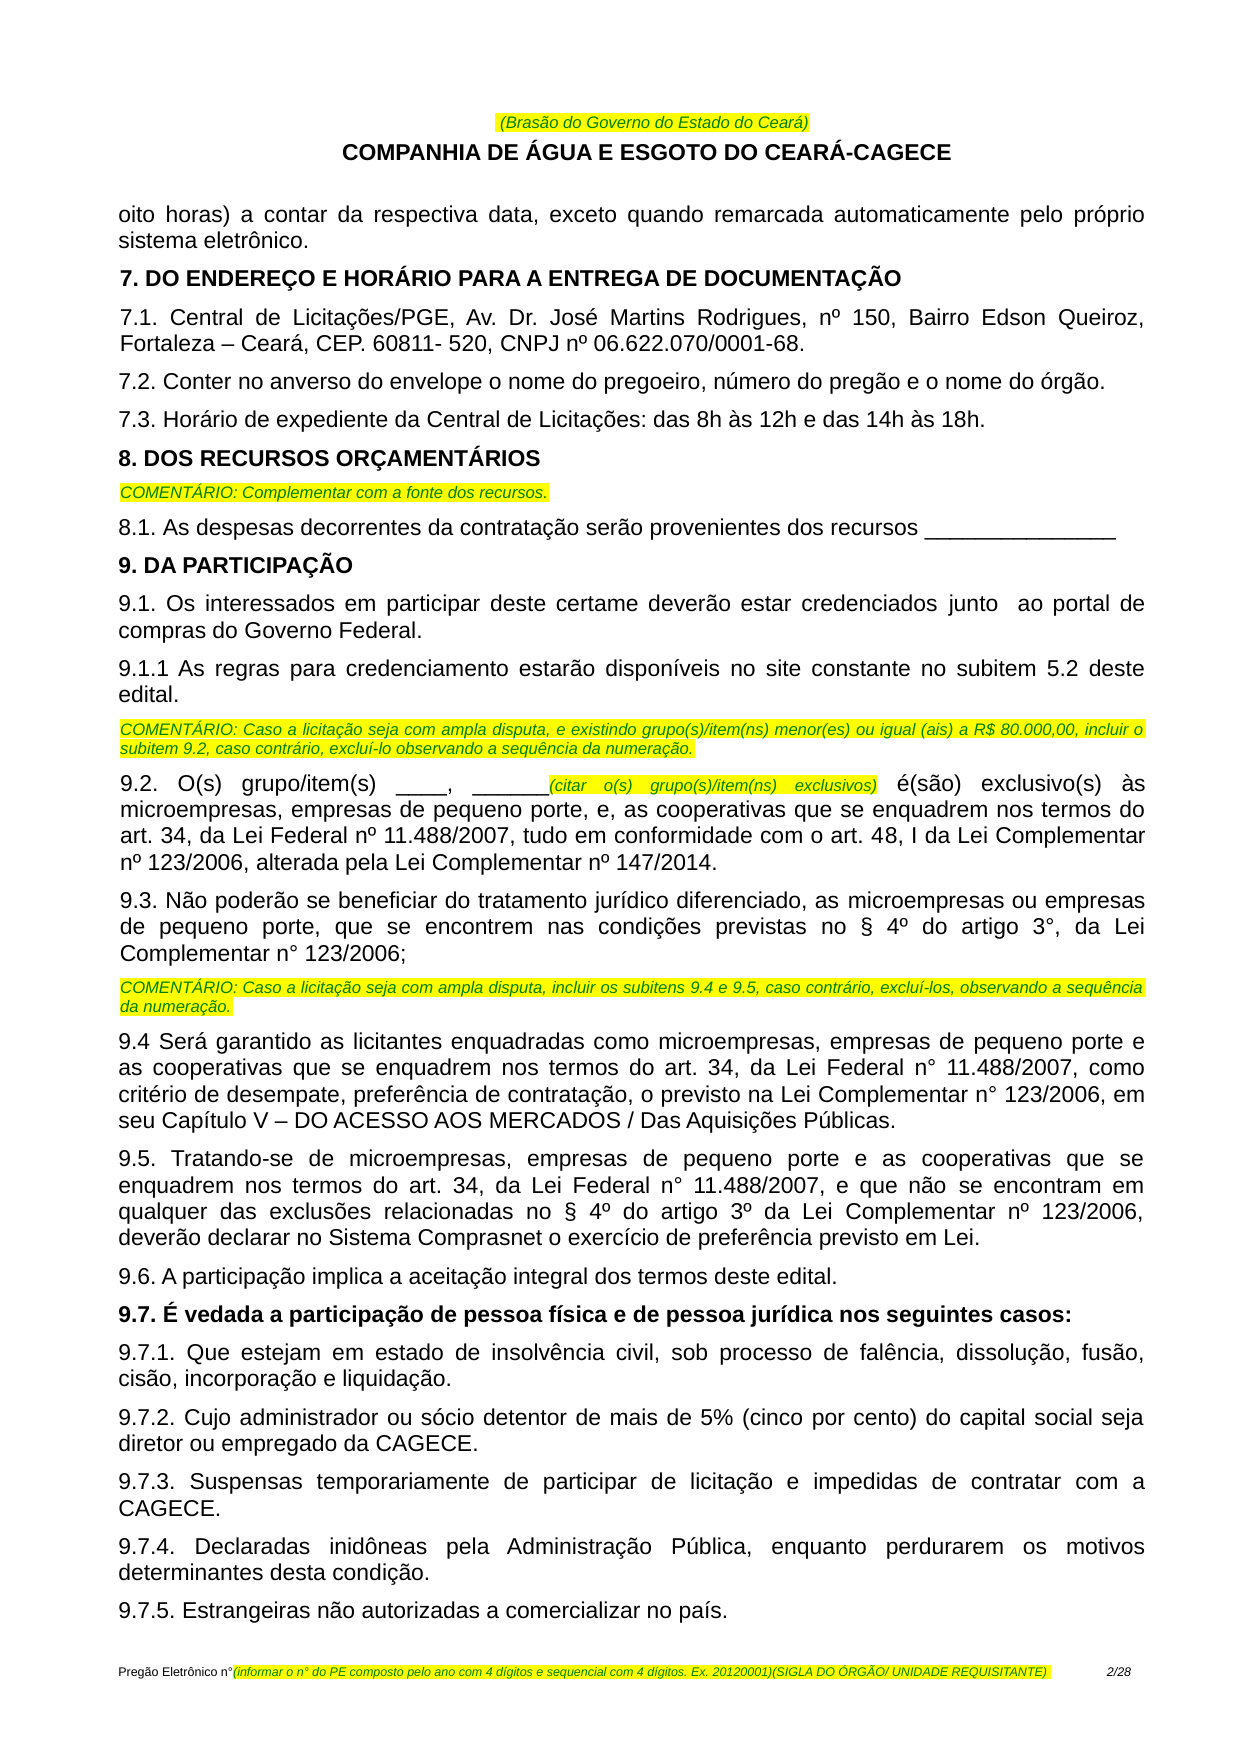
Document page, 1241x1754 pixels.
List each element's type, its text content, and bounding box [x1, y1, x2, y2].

text 9.2. O(s) grupo/item(s) ____, ______(citar o(s) grupo(s)/item(ns) exclusivos) é(são) exclusivo(s) às microempresas, empresas de pequeno porte, e, as cooperativas que se enquadrem nos termos do art. 34, da Lei Federal nº 11.488/2007, tudo em conformidade com o art. 48, I da Lei Complementar nº 123/2006, alterada pela Lei Complementar nº 147/2014. [120, 769, 1146, 875]
text 9.7.5. Estrangeiras não autorizadas a comercializar no país. [118, 1597, 1146, 1624]
text COMENTÁRIO: Caso a licitação seja com ampla disputa, e existindo grupo(s)/item(ns) menor(es) ou igual (ais) a R$ 80.000,00, incluir o subitem 9.2, caso contrário, excluí-lo observando a sequência da numeração. [120, 719, 1146, 758]
text 9.6. A participação implica a aceitação integral dos termos deste edital. [118, 1263, 1144, 1289]
text COMENTÁRIO: Complementar com a fonte dos recursos. [120, 483, 1146, 502]
text oito horas) a contar da respectiva data, exceto quando remarcada automaticamente pelo próprio sistema eletrônico. [118, 201, 1146, 253]
text 8. DOS RECURSOS ORÇAMENTÁRIOS [118, 444, 1146, 471]
text 9.7.3. Suspensas temporariamente de participar de licitação e impedidas de contratar com a CAGECE. [118, 1468, 1146, 1521]
text 9.7.4. Declaradas inidôneas pela Administração Pública, enquanto perdurarem os motivos determinantes desta condição. [118, 1533, 1146, 1586]
text 9.3. Não poderão se beneficiar do tratamento jurídico diferenciado, as microempresas ou empresas de pequeno porte, que se encontrem nas condições previstas no § 4º do artigo 3°, da Lei Complementar n° 123/2006; [119, 887, 1146, 966]
text COMENTÁRIO: Caso a licitação seja com ampla disputa, incluir os subitens 9.4 e 9.5, caso contrário, excluí-los, observando a sequência da numeração. [120, 978, 1146, 1016]
text 9.7.2. Cujo administrador ou sócio detentor de mais de 5% (cinco por cento) do capital social seja diretor ou empregado da CAGECE. [118, 1404, 1146, 1456]
text 9.7.1. Que estejam em estado de insolvência civil, sob processo de falência, dissolução, fusão, cisão, incorporação e liquidação. [118, 1339, 1146, 1392]
text 9.1. Os interessados em participar deste certame deverão estar credenciados junto ao portal de compras do Governo Federal. [118, 590, 1146, 643]
text 9.4 Será garantido as licitantes enquadradas como microempresas, empresas de pequeno porte e as cooperativas que se enquadrem nos termos do art. 34, da Lei Federal n° 11.488/2007, como critério de desempate, preferência de contratação, o previsto na Lei Complementar n° 123/2006, em seu Capítulo V – DO ACESSO AOS MERCADOS / Das Aquisições Públicas. [118, 1028, 1146, 1133]
text 8.1. As despesas decorrentes da contratação serão provenientes dos recursos _______________ [118, 514, 1146, 540]
text 9.5. Tratando-se de microempresas, empresas de pequeno porte e as cooperativas que se enquadrem nos termos do art. 34, da Lei Federal n° 11.488/2007, e que não se encontram em qualquer das exclusões relacionadas no § 4º do artigo 3º da Lei Complementar nº 123/2006, deverão declarar no Sistema Comprasnet o exercício de preferência previsto em Lei. [118, 1145, 1144, 1251]
text 7.2. Conter no anverso do envelope o nome do pregoeiro, número do pregão e o nome do órgão. [118, 368, 1146, 394]
text 7. DO ENDEREÇO E HORÁRIO PARA A ENTREGA DE DOCUMENTAÇÃO [119, 265, 1146, 292]
text 9.7. É vedada a participação de pessoa física e de pessoa jurídica nos seguintes casos: [118, 1301, 1146, 1327]
text 7.1. Central de Licitações/PGE, Av. Dr. José Martins Rodrigues, nº 150, Bairro Edson Queiroz, Fortaleza – Ceará, CEP. 60811- 520, CNPJ nº 06.622.070/0001-68. [119, 303, 1146, 356]
text 9. DA PARTICIPAÇÃO [118, 552, 1146, 578]
text 9.1.1 As regras para credenciamento estarão disponíveis no site constante no subitem 5.2 deste edital. [118, 655, 1146, 707]
text 7.3. Horário de expediente da Central de Licitações: das 8h às 12h e das 14h às 18h. [118, 406, 1146, 433]
